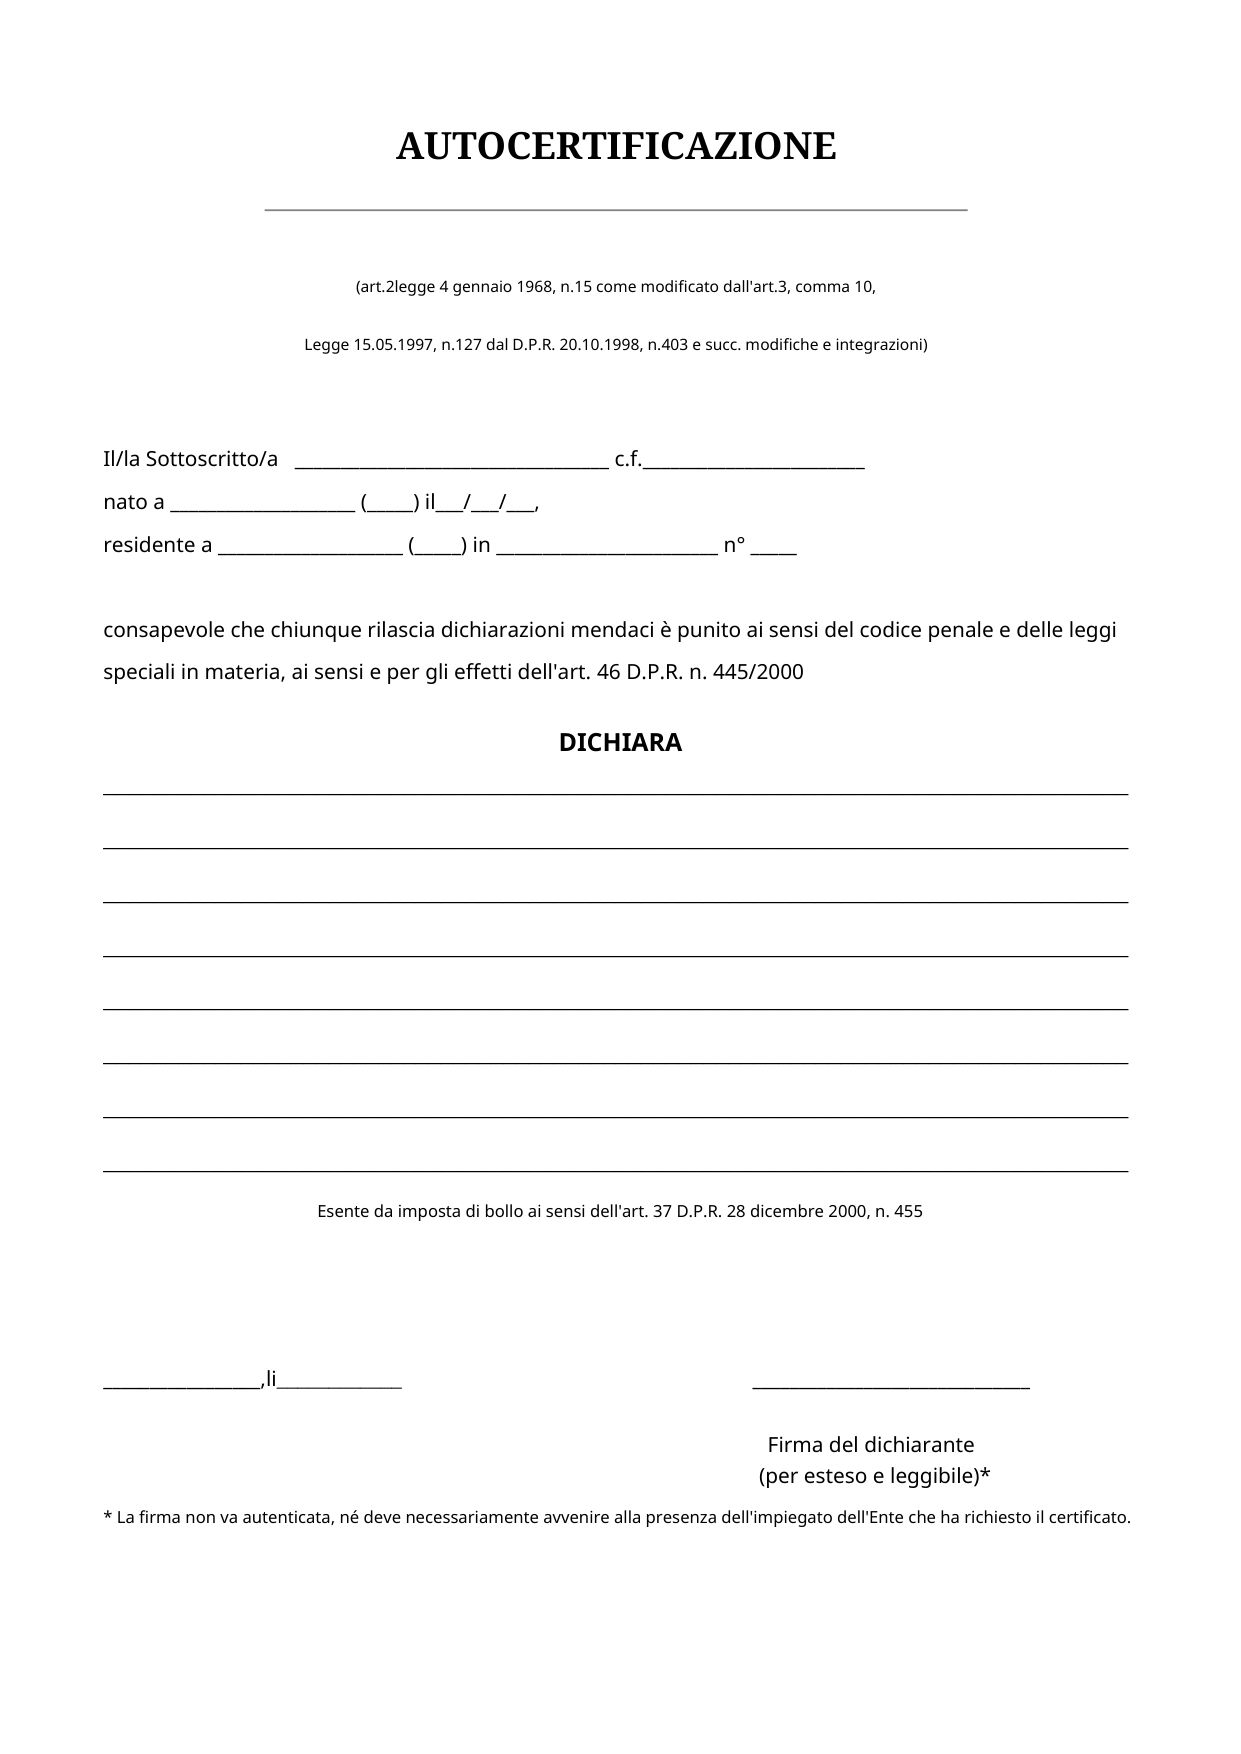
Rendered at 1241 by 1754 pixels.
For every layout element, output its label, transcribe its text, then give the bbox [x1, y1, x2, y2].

table_header AUTOCERTIFICAZIONE (art.2legge 4 gennaio 1968, n.15 come modificato dall'art.3, comma 10, Legge 15.05.1997, n.127 dal D.P.R. 20.10.1998, n.403 e succ. modifiche e integrazioni) Il/la Sottoscritto/a __________________________________ c.f.________________________ nato a ____________________ (_____) il___/___/___, residente a ____________________ (_____) in ________________________ n° _____ consapevole che chiunque rilascia dichiarazioni mendaci è punito ai sensi del codice penale e delle leggi speciali in materia, ai sensi e per gli effetti dell'art. 46 D.P.R. n. 445/2000 DICHIARA __________________________________________________________________________________ __________________________________________________________________________________ __________________________________________________________________________________ __________________________________________________________________________________ __________________________________________________________________________________ __________________________________________________________________________________ __________________________________________________________________________________ __________________________________________________________________________________ Esente da imposta di bollo ai sensi dell'art. 37 D.P.R. 28 dicembre 2000, n. 455 [101, 118, 1139, 1297]
table_header [553, 1297, 566, 1494]
table_header ______________________________ Firma del dichiarante (per esteso e leggibile)* [566, 1297, 1141, 1494]
table_cell * La firma non va autenticata, né deve necessariamente avvenire alla presenza dell'impiegato dell'Ente che ha richiesto il certificato. [101, 1494, 1141, 1573]
table_header _________________,li____________ [101, 1297, 553, 1494]
